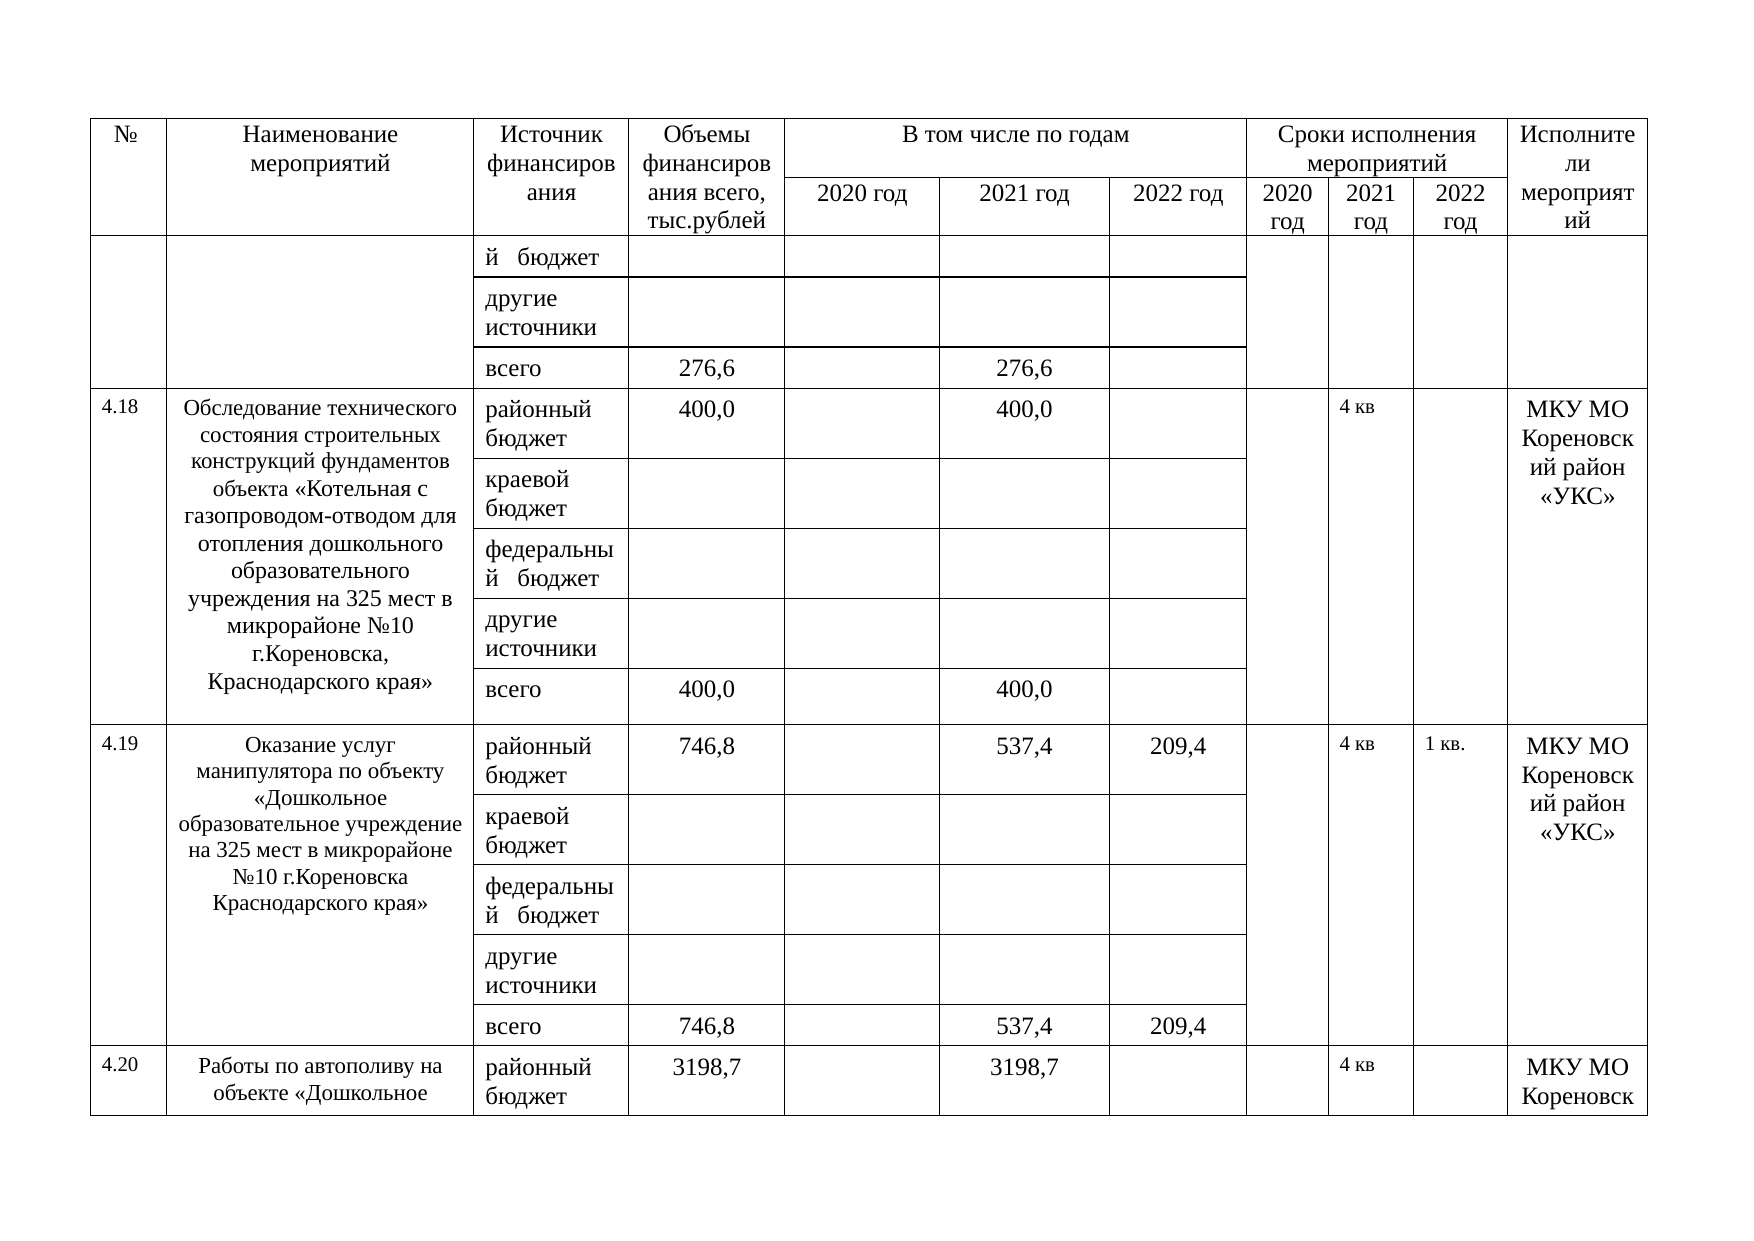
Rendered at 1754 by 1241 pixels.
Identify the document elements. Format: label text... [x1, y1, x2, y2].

table_cell 4.18 [91, 389, 166, 724]
table_cell [785, 236, 939, 276]
table_cell Работы по автополиву на объекте «Дошкольное [167, 1046, 473, 1115]
table_cell 3198,7 [629, 1046, 784, 1115]
table_cell [1110, 389, 1246, 458]
table_cell [785, 935, 939, 1004]
table_cell [1110, 278, 1246, 346]
table_cell [629, 935, 784, 1004]
table_cell другие источники [474, 278, 628, 346]
table_cell [785, 459, 939, 528]
table_cell [629, 599, 784, 668]
table_cell 400,0 [629, 669, 784, 724]
table_header Наименование мероприятий [167, 119, 473, 235]
table_cell 2020 год [785, 178, 939, 235]
table_cell федеральный бюджет [474, 529, 628, 598]
table_cell всего [474, 348, 628, 388]
table_cell другие источники [474, 599, 628, 668]
table_cell [1247, 236, 1328, 388]
table_header Сроки исполнения мероприятий [1247, 119, 1507, 177]
table_cell районный бюджет [474, 1046, 628, 1115]
table_cell [940, 236, 1109, 276]
table_cell 2021 год [1329, 178, 1413, 235]
table_cell 276,6 [940, 348, 1109, 388]
table_header В том числе по годам [785, 119, 1246, 177]
table_cell 2022 год [1414, 178, 1507, 235]
table_cell [629, 459, 784, 528]
table_cell [1110, 795, 1246, 864]
table_cell [785, 599, 939, 668]
table_cell [940, 529, 1109, 598]
table_cell [785, 278, 939, 346]
table_cell 1 кв. [1414, 725, 1507, 1045]
table_cell 209,4 [1110, 725, 1246, 794]
table_cell [940, 278, 1109, 346]
table_cell [1414, 1046, 1507, 1115]
table_cell всего [474, 669, 628, 724]
table_cell [785, 725, 939, 794]
table_cell 537,4 [940, 725, 1109, 794]
table_cell 4.19 [91, 725, 166, 1045]
table_cell [940, 935, 1109, 1004]
table_cell МКУ МО Кореновский район «УКС» [1508, 389, 1647, 724]
table_cell [1110, 865, 1246, 934]
table_cell [629, 278, 784, 346]
table_cell 2020 год [1247, 178, 1328, 235]
table_cell 746,8 [629, 725, 784, 794]
table_cell 400,0 [940, 389, 1109, 458]
table_cell [1110, 935, 1246, 1004]
table_cell 2021 год [940, 178, 1109, 235]
table_cell [1247, 1046, 1328, 1115]
table_cell 2022 год [1110, 178, 1246, 235]
table_cell краевой бюджет [474, 459, 628, 528]
table_cell 209,4 [1110, 1005, 1246, 1045]
table_cell [1110, 459, 1246, 528]
table_cell [629, 795, 784, 864]
table_header Исполнители мероприятий (муниципальный заказчик) [1508, 119, 1647, 235]
table_cell [91, 236, 166, 388]
table_cell [940, 599, 1109, 668]
table_cell [1414, 236, 1507, 388]
table_cell й бюджет [474, 236, 628, 276]
table_header Источник финансирования [474, 119, 628, 235]
table_header Объемы финансирования всего, тыс.рублей [629, 119, 784, 235]
table_cell 4.20 [91, 1046, 166, 1115]
table_cell краевой бюджет [474, 795, 628, 864]
table_cell федеральный бюджет [474, 865, 628, 934]
table_cell [940, 865, 1109, 934]
table_cell [1329, 236, 1413, 388]
table_cell 400,0 [629, 389, 784, 458]
table_cell 276,6 [629, 348, 784, 388]
table_cell [785, 795, 939, 864]
table_cell [1110, 529, 1246, 598]
table_cell [785, 348, 939, 388]
table_cell 4 кв [1329, 1046, 1413, 1115]
table_cell 746,8 [629, 1005, 784, 1045]
table_cell 537,4 [940, 1005, 1109, 1045]
table_cell [1247, 389, 1328, 724]
table_cell [629, 529, 784, 598]
table_cell [1110, 599, 1246, 668]
table_cell [940, 459, 1109, 528]
table_cell [785, 865, 939, 934]
table_cell 400,0 [940, 669, 1109, 724]
table_cell МКУ МО Кореновский район «УКС» [1508, 725, 1647, 1045]
table_cell [1414, 389, 1507, 724]
table_cell [1110, 669, 1246, 724]
table_cell [629, 236, 784, 276]
table_cell районный бюджет [474, 725, 628, 794]
table_cell [1110, 236, 1246, 276]
table_cell [785, 529, 939, 598]
table_cell [1247, 725, 1328, 1045]
table_cell другие источники [474, 935, 628, 1004]
table_cell Обследование технического состояния строительных конструкций фундаментов объекта «Котельная с газопроводом-отводом для отопления дошкольного образовательного учреждения на 325 мест в микрорайоне №10 г.Кореновска, Краснодарского края» [167, 389, 473, 724]
table_cell [785, 669, 939, 724]
table_cell [1110, 1046, 1246, 1115]
table_header № [91, 119, 166, 235]
table_cell [785, 1046, 939, 1115]
table_cell [1110, 348, 1246, 388]
table_cell МКУ МО Кореновский район «УКС» [1508, 236, 1647, 388]
table_cell МКУ МО Кореновский район «УКС» [1508, 1046, 1647, 1115]
table_cell [167, 236, 473, 388]
table_cell [785, 1005, 939, 1045]
table_cell районный бюджет [474, 389, 628, 458]
table_cell 3198,7 [940, 1046, 1109, 1115]
table_cell 4 кв [1329, 725, 1413, 1045]
table_cell [940, 795, 1109, 864]
table_cell всего [474, 1005, 628, 1045]
table_cell 4 кв [1329, 389, 1413, 724]
table_cell [629, 865, 784, 934]
table_cell [785, 389, 939, 458]
table_cell Оказание услуг манипулятора по объекту «Дошкольное образовательное учреждение на 325 мест в микрорайоне №10 г.Кореновска Краснодарского края» [167, 725, 473, 1045]
